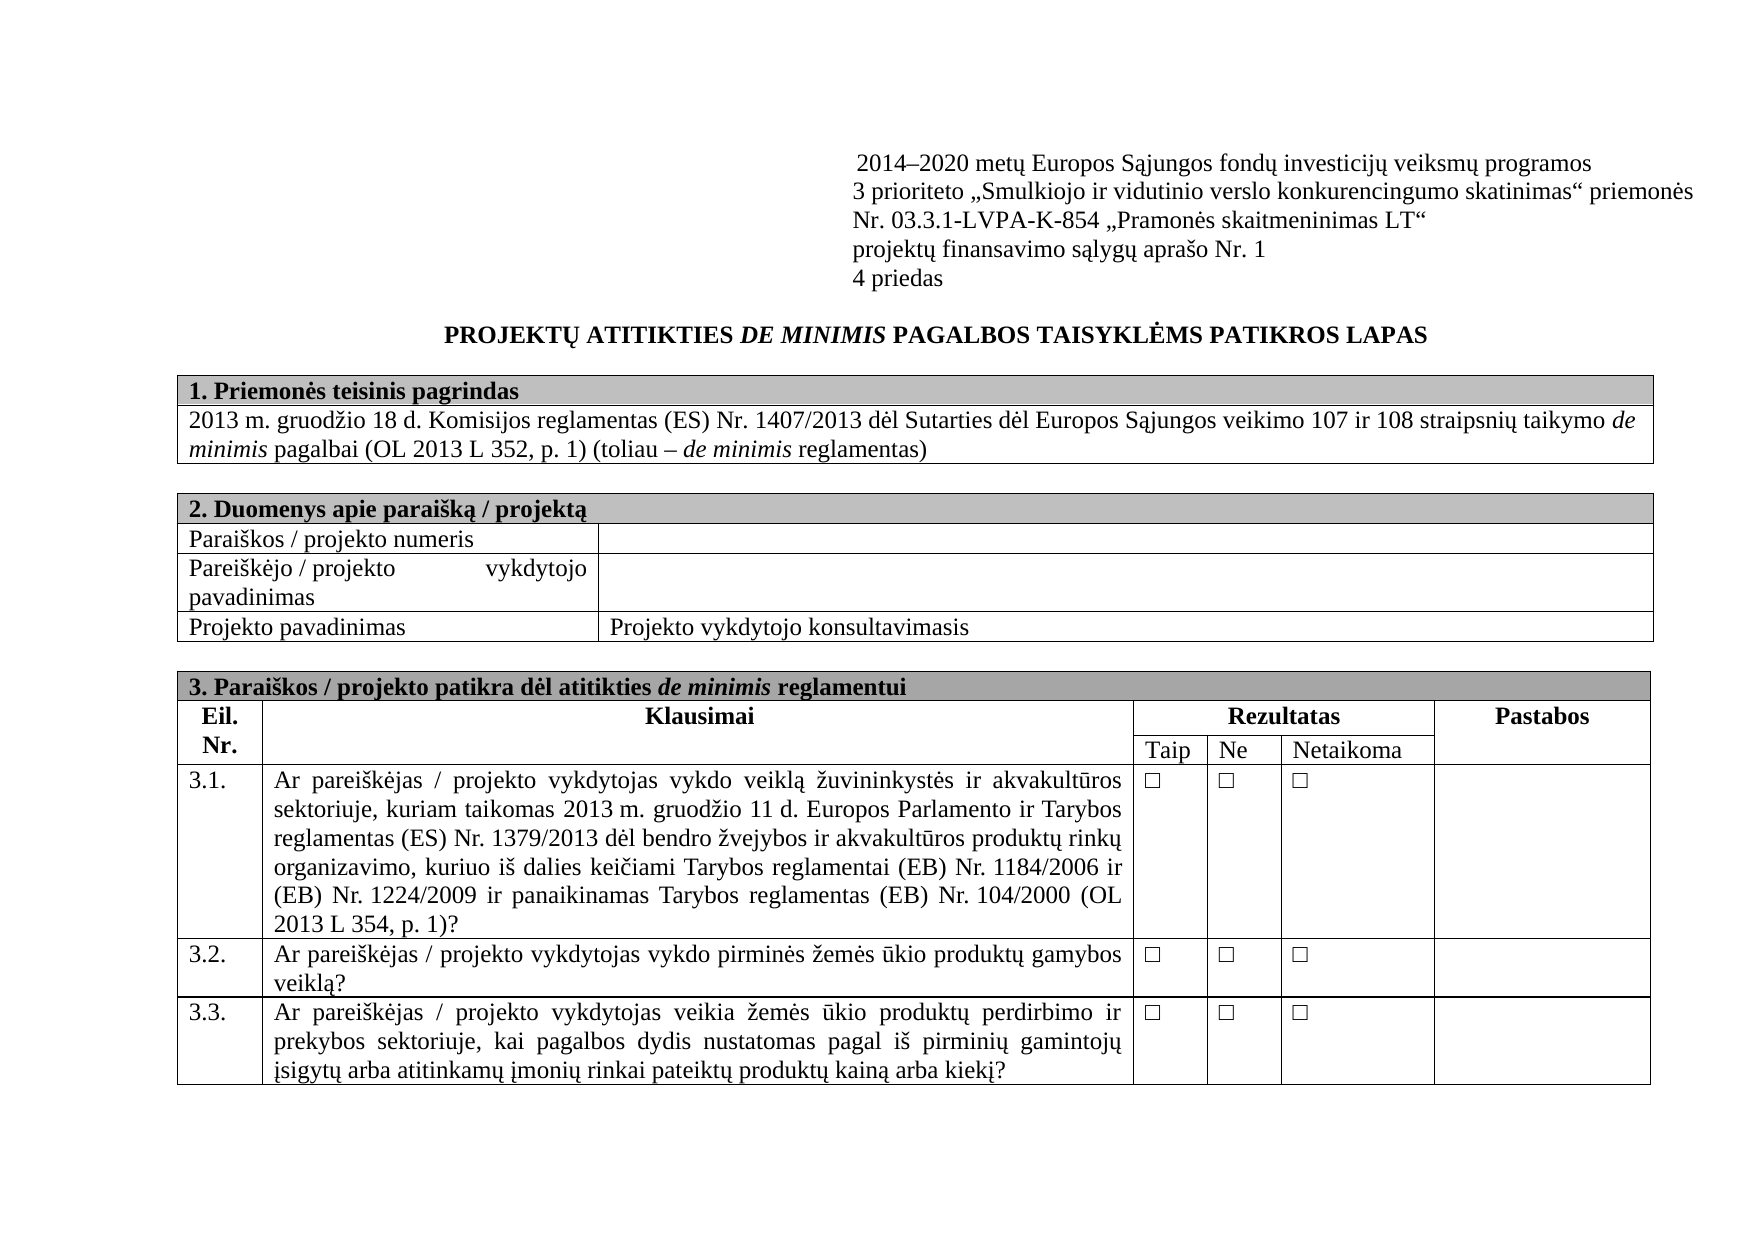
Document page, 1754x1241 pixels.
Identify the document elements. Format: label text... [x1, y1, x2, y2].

table_header 3. Paraiškos / projekto patikra dėl atitikties de minimis reglamentui [178, 672, 1650, 700]
table_cell 2013 m. gruodžio 18 d. Komisijos reglamentas (ES) Nr. 1407/2013 dėl Sutarties dėl Europos Sąjungos veikimo 107 ir 108 straipsnių taikymo de minimis pagalbai (OL 2013 L 352, p. 1) (toliau – de minimis reglamentas) [178, 406, 1653, 463]
table_cell □ [1208, 939, 1281, 996]
table_cell Netaikoma [1282, 736, 1434, 764]
table_cell □ [1134, 939, 1207, 996]
text PROJEKTŲ ATITIKTIES de minimis PAGALBOS TAISYKLĖMS Patikros lapas [177, 320, 1695, 349]
table_header 2. Duomenys apie paraišką / projektą [178, 494, 1653, 523]
table_header 1. Priemonės teisinis pagrindas [178, 376, 1653, 404]
table_cell Pareiškėjo / projekto vykdytojo pavadinimas [178, 554, 598, 611]
table_cell Eil. Nr. [178, 701, 262, 764]
table_cell Paraiškos / projekto numeris [178, 524, 598, 552]
table_cell □ [1208, 765, 1281, 938]
table_cell Taip [1134, 736, 1207, 764]
table_cell Ar pareiškėjas / projekto vykdytojas veikia žemės ūkio produktų perdirbimo ir prekybos sektoriuje, kai pagalbos dydis nustatomas pagal iš pirminių gamintojų įsigytų arba atitinkamų įmonių rinkai pateiktų produktų kainą arba kiekį? [263, 998, 1133, 1084]
table_cell Projekto pavadinimas [178, 612, 598, 641]
table_cell Pastabos [1435, 701, 1650, 764]
table_cell Rezultatas [1134, 701, 1434, 734]
text Nr. 03.3.1-LVPA-K-854 „Pramonės skaitmeninimas LT“ [852, 205, 1695, 234]
table_cell [599, 524, 1653, 552]
table_cell □ [1134, 765, 1207, 938]
text 2014–2020 metų Europos Sąjungos fondų investicijų veiksmų programos [177, 148, 1695, 176]
table_cell Projekto vykdytojo konsultavimasis [599, 612, 1653, 641]
text 3 prioriteto „Smulkiojo ir vidutinio verslo konkurencingumo skatinimas“ priemonės [852, 176, 1695, 205]
table_cell □ [1282, 998, 1434, 1084]
table_cell [1435, 998, 1650, 1084]
table_cell Ar pareiškėjas / projekto vykdytojas vykdo pirminės žemės ūkio produktų gamybos veiklą? [263, 939, 1133, 996]
text projektų finansavimo sąlygų aprašo Nr. 1 [852, 234, 1695, 263]
table_cell □ [1134, 998, 1207, 1084]
table_cell □ [1208, 998, 1281, 1084]
table_cell 3.3. [178, 998, 262, 1084]
table_cell [1435, 939, 1650, 996]
text 4 priedas [852, 263, 1695, 291]
table_cell 3.1. [178, 765, 262, 938]
table_cell [599, 554, 1653, 611]
table_cell Ar pareiškėjas / projekto vykdytojas vykdo veiklą žuvininkystės ir akvakultūros sektoriuje, kuriam taikomas 2013 m. gruodžio 11 d. Europos Parlamento ir Tarybos reglamentas (ES) Nr. 1379/2013 dėl bendro žvejybos ir akvakultūros produktų rinkų organizavimo, kuriuo iš dalies keičiami Tarybos reglamentai (EB) Nr. 1184/2006 ir (EB) Nr. 1224/2009 ir panaikinamas Tarybos reglamentas (EB) Nr. 104/2000 (OL 2013 L 354, p. 1)? [263, 765, 1133, 938]
table_cell [1435, 765, 1650, 938]
table_cell □ [1282, 939, 1434, 996]
table_cell Ne [1208, 736, 1281, 764]
table_cell □ [1282, 765, 1434, 938]
table_cell 3.2. [178, 939, 262, 996]
table_cell Klausimai [263, 701, 1133, 764]
